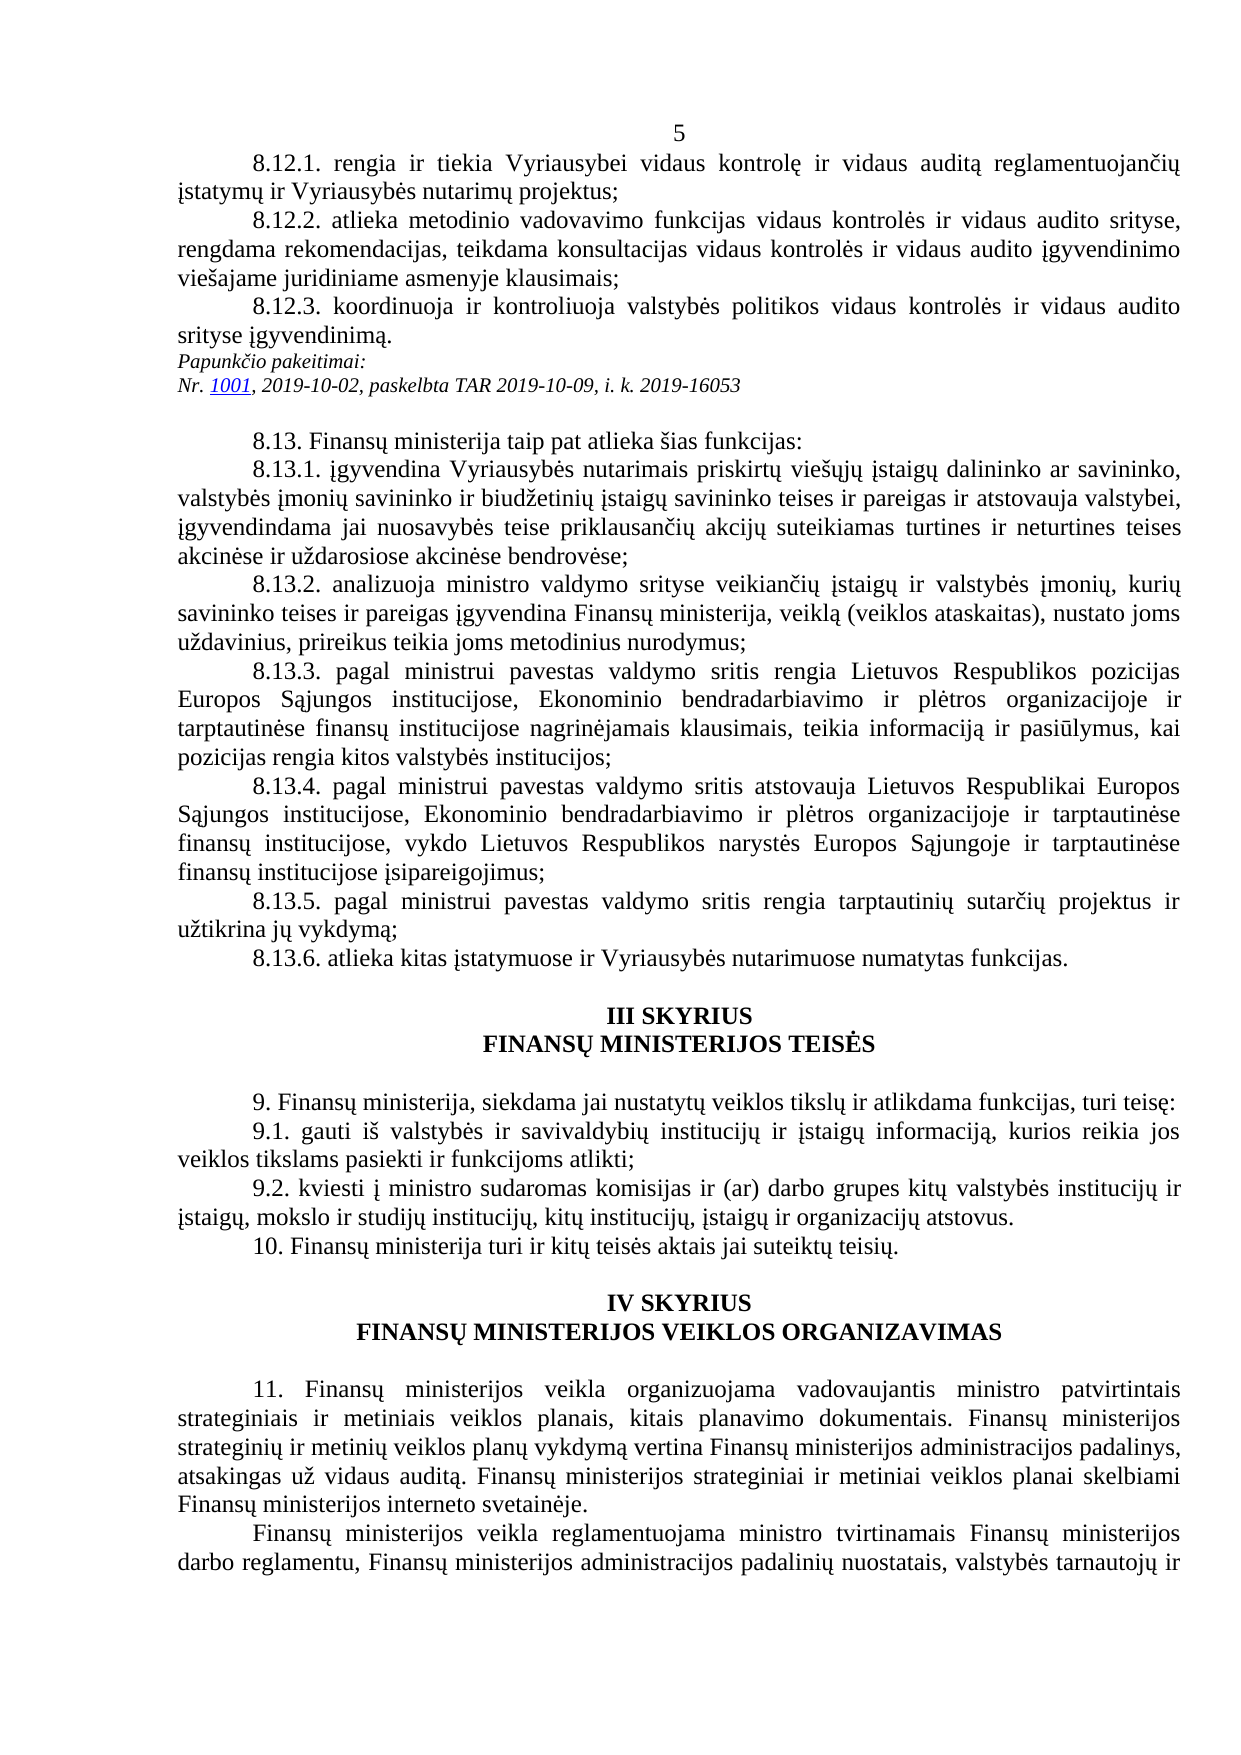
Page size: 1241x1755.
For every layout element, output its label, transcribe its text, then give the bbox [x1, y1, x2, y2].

text 8.12.3. koordinuoja ir kontroliuoja valstybės politikos vidaus kontrolės ir vidaus audito srityse įgyvendinimą. [177, 291, 1181, 349]
text 9.2. kviesti į ministro sudaromas komisijas ir (ar) darbo grupes kitų valstybės institucijų ir įstaigų, mokslo ir studijų institucijų, kitų institucijų, įstaigų ir organizacijų atstovus. [177, 1173, 1181, 1231]
text 8.13.5. pagal ministrui pavestas valdymo sritis rengia tarptautinių sutarčių projektus ir užtikrina jų vykdymą; [177, 886, 1181, 943]
text 9. Finansų ministerija, siekdama jai nustatytų veiklos tikslų ir atlikdama funkcijas, turi teisę: [177, 1087, 1181, 1116]
text 8.12.1. rengia ir tiekia Vyriausybei vidaus kontrolę ir vidaus auditą reglamentuojančių įstatymų ir Vyriausybės nutarimų projektus; [177, 148, 1181, 205]
text Papunkčio pakeitimai: [177, 349, 1181, 373]
text IV SKYRIUS [177, 1288, 1181, 1317]
text 8.13.4. pagal ministrui pavestas valdymo sritis atstovauja Lietuvos Respublikai Europos Sąjungos institucijose, Ekonominio bendradarbiavimo ir plėtros organizacijoje ir tarptautinėse finansų institucijose, vykdo Lietuvos Respublikos narystės Europos Sąjungoje ir tarptautinėse finansų institucijose įsipareigojimus; [177, 771, 1181, 886]
text 8.13.6. atlieka kitas įstatymuose ir Vyriausybės nutarimuose numatytas funkcijas. [177, 943, 1181, 972]
text Nr. 1001, 2019-10-02, paskelbta TAR 2019-10-09, i. k. 2019-16053 [177, 373, 1181, 397]
text 8.13. Finansų ministerija taip pat atlieka šias funkcijas: [177, 426, 1181, 454]
text FINANSŲ MINISTERIJOS TEISĖS [177, 1029, 1181, 1058]
text 8.12.2. atlieka metodinio vadovavimo funkcijas vidaus kontrolės ir vidaus audito srityse, rengdama rekomendacijas, teikdama konsultacijas vidaus kontrolės ir vidaus audito įgyvendinimo viešajame juridiniame asmenyje klausimais; [177, 205, 1181, 291]
text 8.13.2. analizuoja ministro valdymo srityse veikiančių įstaigų ir valstybės įmonių, kurių savininko teises ir pareigas įgyvendina Finansų ministerija, veiklą (veiklos ataskaitas), nustato joms uždavinius, prireikus teikia joms metodinius nurodymus; [177, 569, 1181, 656]
text 9.1. gauti iš valstybės ir savivaldybių institucijų ir įstaigų informaciją, kurios reikia jos veiklos tikslams pasiekti ir funkcijoms atlikti; [177, 1116, 1181, 1173]
text III SKYRIUS [177, 1001, 1181, 1029]
text FINANSŲ MINISTERIJOS VEIKLOS ORGANIZAVIMAS [177, 1317, 1181, 1346]
text 10. Finansų ministerija turi ir kitų teisės aktais jai suteiktų teisių. [177, 1231, 1181, 1259]
text 8.13.3. pagal ministrui pavestas valdymo sritis rengia Lietuvos Respublikos pozicijas Europos Sąjungos institucijose, Ekonominio bendradarbiavimo ir plėtros organizacijoje ir tarptautinėse finansų institucijose nagrinėjamais klausimais, teikia informaciją ir pasiūlymus, kai pozicijas rengia kitos valstybės institucijos; [177, 656, 1181, 771]
text 8.13.1. įgyvendina Vyriausybės nutarimais priskirtų viešųjų įstaigų dalininko ar savininko, valstybės įmonių savininko ir biudžetinių įstaigų savininko teises ir pareigas ir atstovauja valstybei, įgyvendindama jai nuosavybės teise priklausančių akcijų suteikiamas turtines ir neturtines teises akcinėse ir uždarosiose akcinėse bendrovėse; [177, 454, 1181, 569]
text Finansų ministerijos veikla reglamentuojama ministro tvirtinamais Finansų ministerijos darbo reglamentu, Finansų ministerijos administracijos padalinių nuostatais, valstybės tarnautojų ir [177, 1518, 1181, 1576]
text 11. Finansų ministerijos veikla organizuojama vadovaujantis ministro patvirtintais strateginiais ir metiniais veiklos planais, kitais planavimo dokumentais. Finansų ministerijos strateginių ir metinių veiklos planų vykdymą vertina Finansų ministerijos administracijos padalinys, atsakingas už vidaus auditą. Finansų ministerijos strateginiai ir metiniai veiklos planai skelbiami Finansų ministerijos interneto svetainėje. [177, 1374, 1181, 1518]
